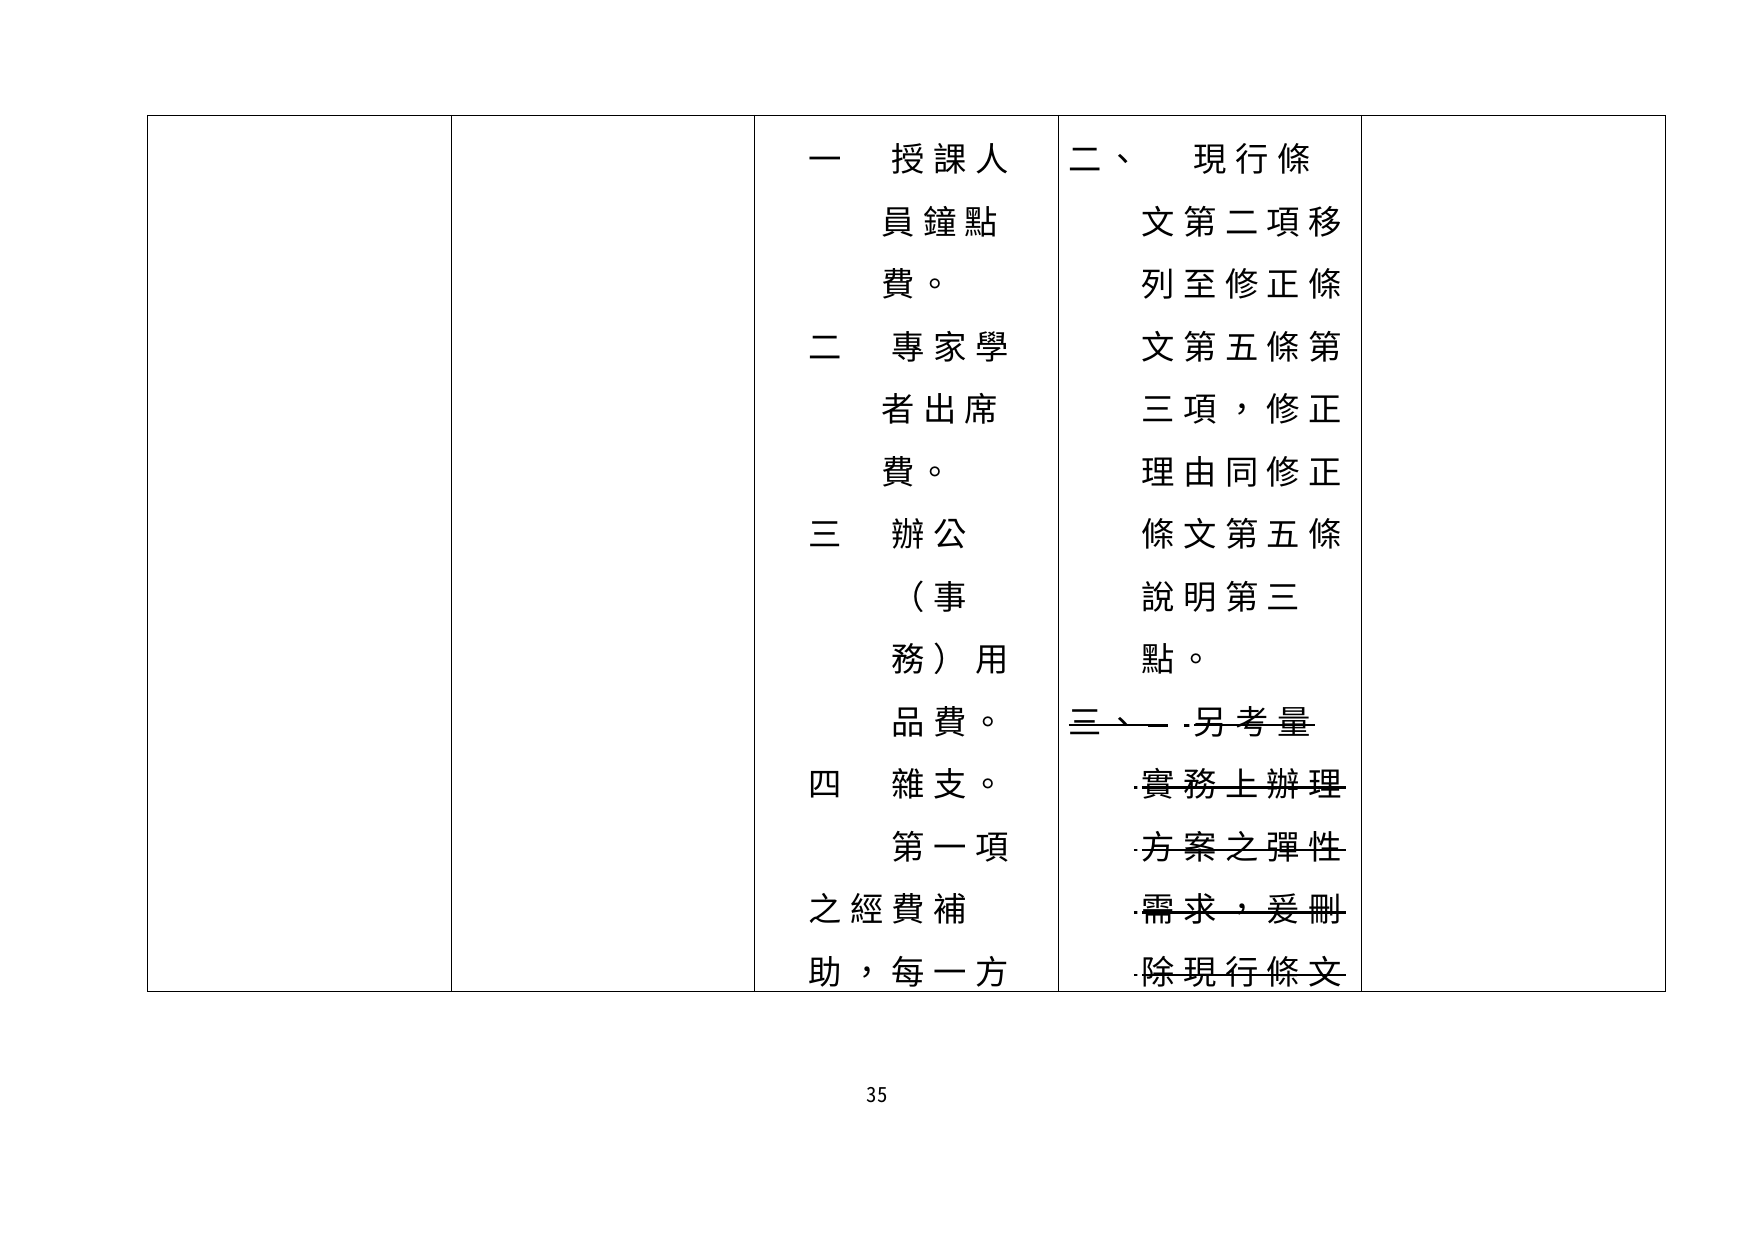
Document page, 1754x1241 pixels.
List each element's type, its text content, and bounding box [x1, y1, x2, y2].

table_cell [452, 116, 754, 991]
table_cell 二、 現行條文第二項移列至修正條文第五條第三項，修正理由同修正條文第五條說明第三點。 三、 另考量實務上辦理方案之彈性需求，爰刪除現行條文 [1059, 116, 1361, 991]
table_cell 一 授課人員鐘點費。 二 專家學者出席費。 三 辦公（事務）用品費。 四 雜支。 第一項之經費補助，每一方 [755, 116, 1058, 991]
table_cell [1362, 116, 1665, 991]
table_cell [148, 116, 451, 991]
